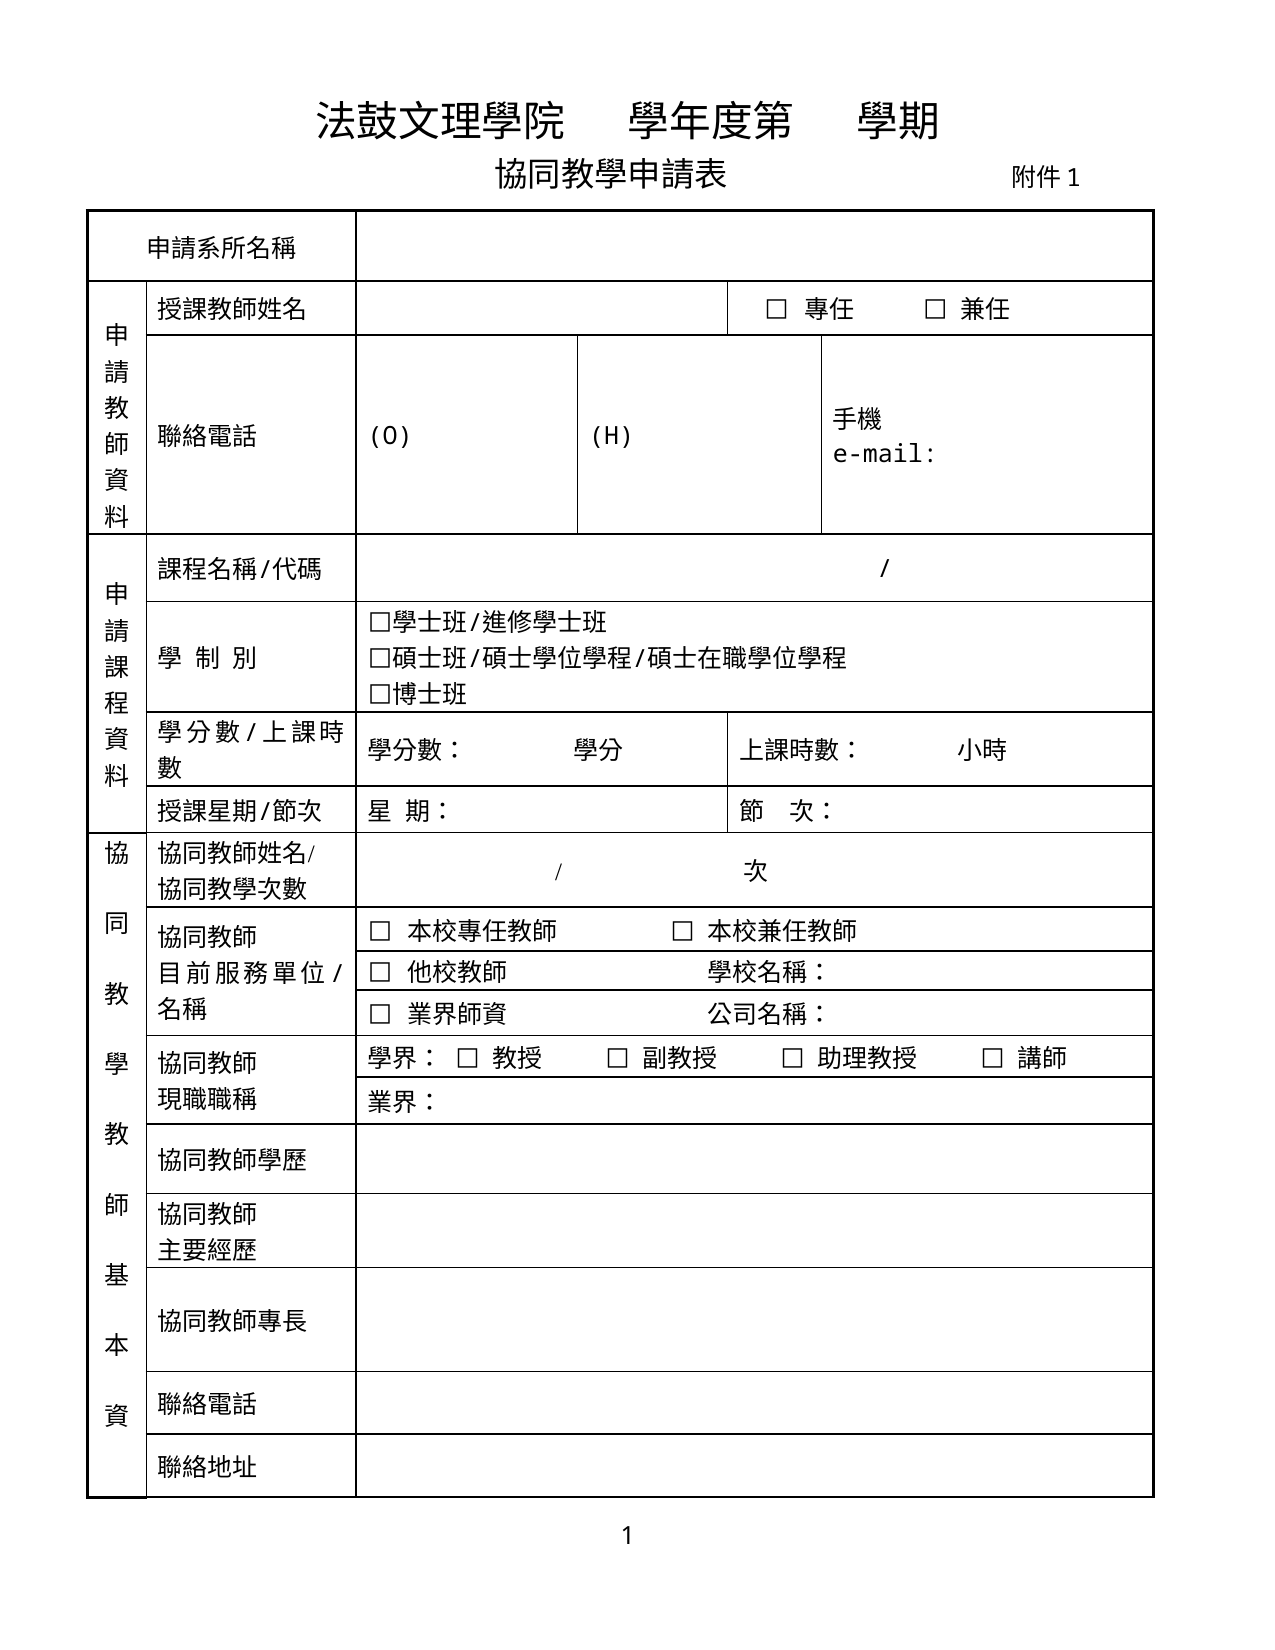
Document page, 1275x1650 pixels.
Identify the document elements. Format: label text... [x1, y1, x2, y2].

table_cell / [357, 535, 1152, 601]
table_cell 申 請 教 師 資 料 [89, 282, 146, 533]
table_cell 協同教師姓名/ 協同教學次數 [147, 833, 355, 906]
table_cell 課程名稱/代碼 [147, 535, 355, 601]
table_cell 學分數/上課時數 [147, 713, 355, 785]
table_cell ⬜ 專任 ⬜ 兼任 [728, 282, 1152, 334]
table_cell 協 同 教 學 教 師 基 本 資 料 [89, 834, 146, 1496]
table_cell [357, 1372, 1152, 1433]
table_cell 學 制 別 [147, 602, 355, 711]
table_cell 協同教師 主要經歷 [147, 1194, 355, 1267]
table_cell 授課教師姓名 [147, 282, 355, 334]
table_cell [357, 1268, 1152, 1371]
text 法鼓文理學院 學年度第 學期 [89, 88, 1166, 148]
table_header [357, 212, 1152, 280]
table_cell ⬜ 他校教師 學校名稱： [357, 952, 1152, 989]
table_cell / 次 [357, 833, 1152, 906]
table_cell 節 次： [728, 787, 1152, 832]
table_cell (O) [357, 336, 577, 533]
table_cell 星 期： [357, 787, 727, 832]
table_cell 聯絡地址 [147, 1435, 355, 1496]
table_cell (H) [578, 336, 821, 533]
table_cell 聯絡電話 [147, 336, 355, 533]
table_cell 聯絡電話 [147, 1372, 355, 1433]
table_cell 手機 e-mail: [822, 336, 1152, 533]
table_cell 上課時數： 小時 [728, 713, 1152, 785]
table_cell 學界： ⬜ 教授 ⬜ 副教授 ⬜ 助理教授 ⬜ 講師 [357, 1036, 1152, 1076]
table_cell ⬜ 業界師資 公司名稱： [357, 991, 1152, 1034]
text 協同教學申請表 附件1 [89, 148, 1166, 196]
table_cell [357, 282, 727, 334]
table_cell 協同教師 目前服務單位/名稱 [147, 908, 355, 1034]
table_cell 協同教師專長 [147, 1268, 355, 1371]
table_cell 協同教師 現職職稱 [147, 1036, 355, 1123]
table_cell [357, 1125, 1152, 1193]
table_cell [357, 1194, 1152, 1267]
table_cell 申 請 課 程 資 料 [89, 535, 146, 832]
table_cell 授課星期/節次 [147, 787, 355, 832]
table_cell 協同教師學歷 [147, 1125, 355, 1193]
table_cell [357, 1435, 1152, 1496]
table_cell ⬜ 本校專任教師 ⬜ 本校兼任教師 [357, 908, 1152, 950]
table_cell 學分數： 學分 [357, 713, 727, 785]
table_cell 業界： [357, 1078, 1152, 1123]
table_cell ⬜學士班/進修學士班 ⬜碩士班/碩士學位學程/碩士在職學位學程 ⬜博士班 [357, 602, 1152, 711]
table_header 申請系所名稱 [89, 212, 355, 280]
